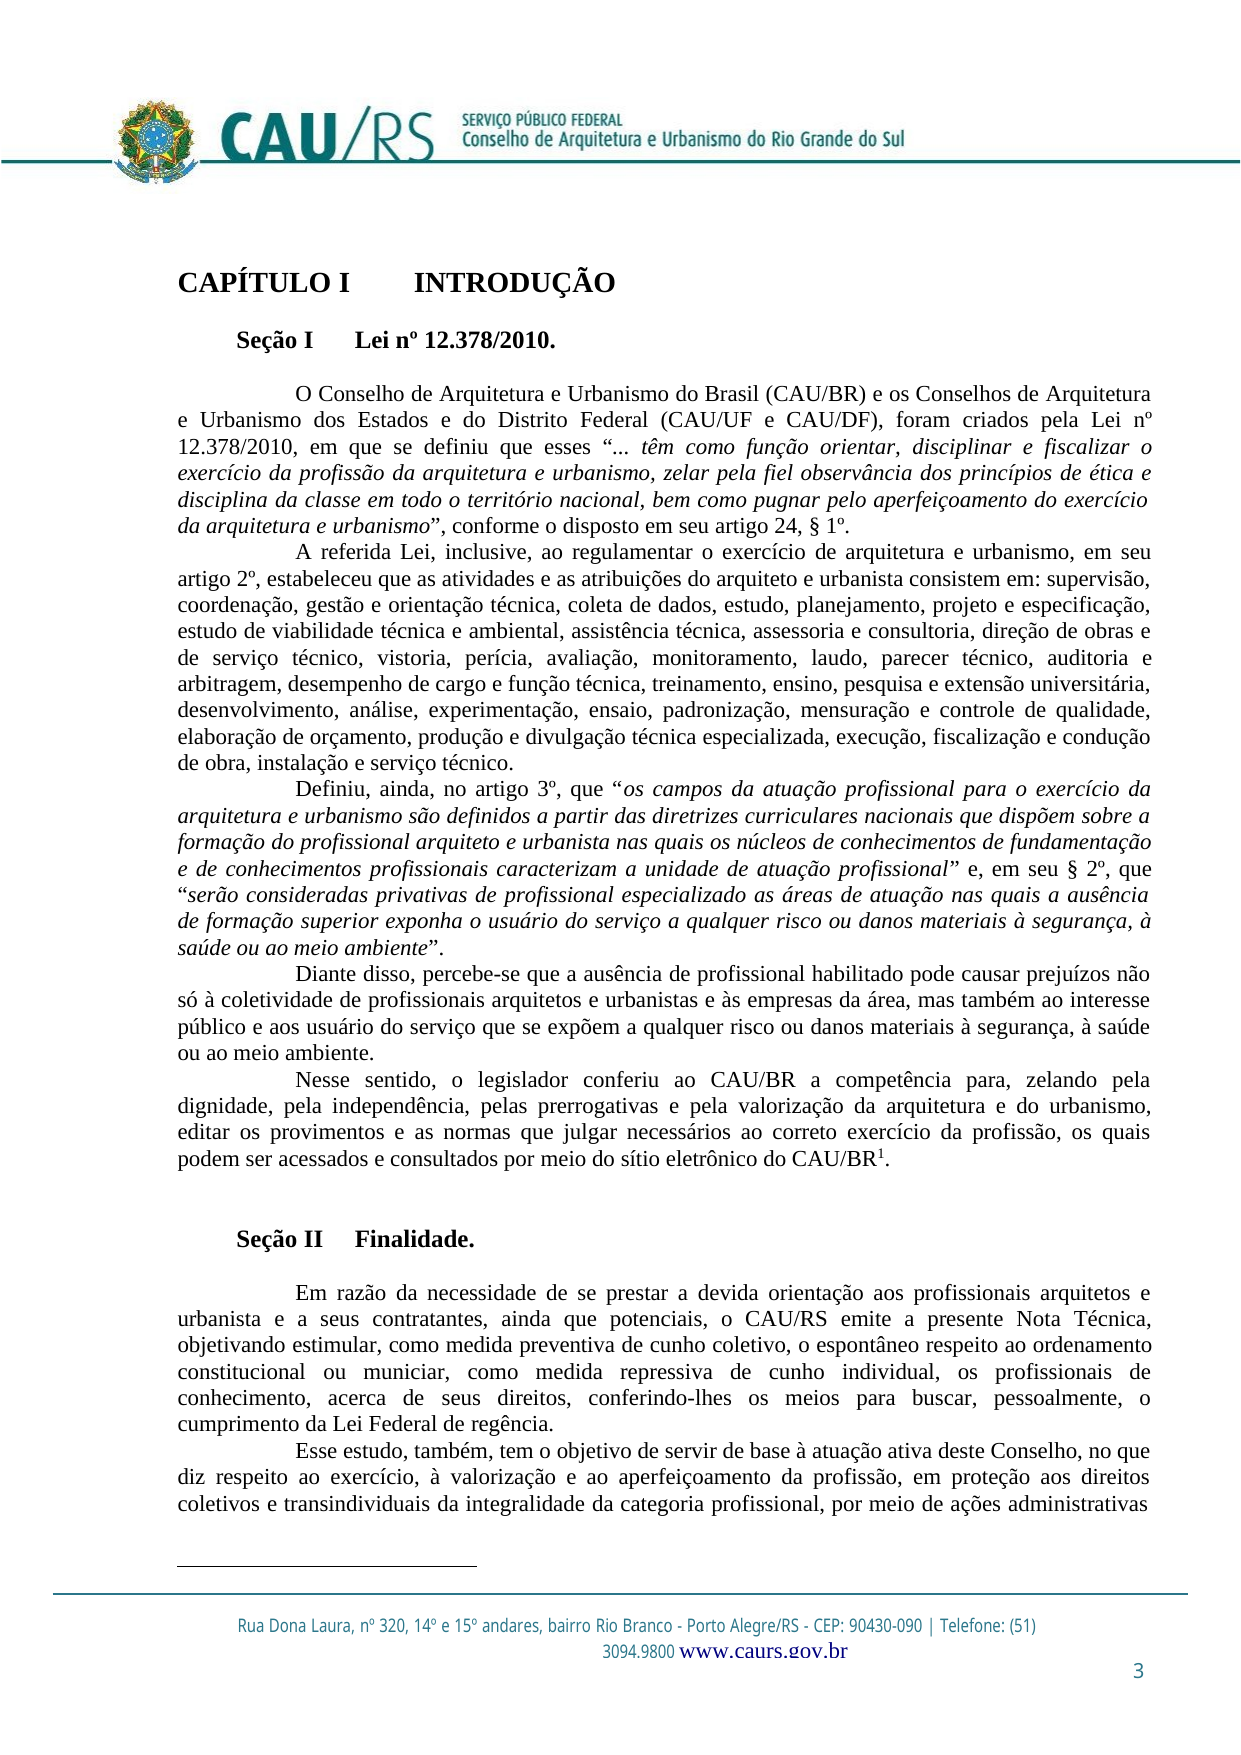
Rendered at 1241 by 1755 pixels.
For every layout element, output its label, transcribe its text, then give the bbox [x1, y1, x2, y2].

subtitle CAPÍTULO I INTRODUÇÃO [177, 266, 1163, 299]
text Definiu, ainda, no artigo 3º, que “os campos da atuação profissional para o exercício da arquitetura e urbanismo são definidos a partir das diretrizes curriculares nacionais que dispõem sobre a formação do profissional arquiteto e urbanista nas quais os núcleos de conhecimentos de fundamentação e de conhecimentos profissionais caracterizam a unidade de atuação profissional” e, em seu § 2º, que “serão consideradas privativas de profissional especializado as áreas de atuação nas quais a ausência de formação superior exponha o usuário do serviço a qualquer risco ou danos materiais à segurança, à saúde ou ao meio ambiente”. [177, 776, 1152, 960]
text Nesse sentido, o legislador conferiu ao CAU/BR a competência para, zelando pela dignidade, pela independência, pelas prerrogativas e pela valorização da arquitetura e do urbanismo, editar os provimentos e as normas que julgar necessários ao correto exercício da profissão, os quais podem ser acessados e consultados por meio do sítio eletrônico do CAU/BR1. [177, 1066, 1152, 1171]
text Diante disso, percebe-se que a ausência de profissional habilitado pode causar prejuízos não só à coletividade de profissionais arquitetos e urbanistas e às empresas da área, mas também ao interesse público e aos usuário do serviço que se expõem a qualquer risco ou danos materiais à segurança, à saúde ou ao meio ambiente. [177, 960, 1152, 1066]
subtitle Seção II Finalidade. [236, 1224, 1163, 1253]
text O Conselho de Arquitetura e Urbanismo do Brasil (CAU/BR) e os Conselhos de Arquitetura e Urbanismo dos Estados e do Distrito Federal (CAU/UF e CAU/DF), foram criados pela Lei nº 12.378/2010, em que se definiu que esses “... têm como função orientar, disciplinar e fiscalizar o exercício da profissão da arquitetura e urbanismo, zelar pela fiel observância dos princípios de ética e disciplina da classe em todo o território nacional, bem como pugnar pelo aperfeiçoamento do exercício da arquitetura e urbanismo”, conforme o disposto em seu artigo 24, § 1º. [177, 380, 1152, 538]
text Em razão da necessidade de se prestar a devida orientação aos profissionais arquitetos e urbanista e a seus contratantes, ainda que potenciais, o CAU/RS emite a presente Nota Técnica, objetivando estimular, como medida preventiva de cunho coletivo, o espontâneo respeito ao ordenamento constitucional ou municiar, como medida repressiva de cunho individual, os profissionais de conhecimento, acerca de seus direitos, conferindo-lhes os meios para buscar, pessoalmente, o cumprimento da Lei Federal de regência. [177, 1279, 1152, 1437]
subtitle Seção I Lei nº 12.378/2010. [236, 325, 1163, 354]
text A referida Lei, inclusive, ao regulamentar o exercício de arquitetura e urbanismo, em seu artigo 2º, estabeleceu que as atividades e as atribuições do arquiteto e urbanista consistem em: supervisão, coordenação, gestão e orientação técnica, coleta de dados, estudo, planejamento, projeto e especificação, estudo de viabilidade técnica e ambiental, assistência técnica, assessoria e consultoria, direção de obras e de serviço técnico, vistoria, perícia, avaliação, monitoramento, laudo, parecer técnico, auditoria e arbitragem, desempenho de cargo e função técnica, treinamento, ensino, pesquisa e extensão universitária, desenvolvimento, análise, experimentação, ensaio, padronização, mensuração e controle de qualidade, elaboração de orçamento, produção e divulgação técnica especializada, execução, fiscalização e condução de obra, instalação e serviço técnico. [177, 538, 1152, 776]
text Esse estudo, também, tem o objetivo de servir de base à atuação ativa deste Conselho, no que diz respeito ao exercício, à valorização e ao aperfeiçoamento da profissão, em proteção aos direitos coletivos e transindividuais da integralidade da categoria profissional, por meio de ações administrativas [177, 1437, 1152, 1516]
